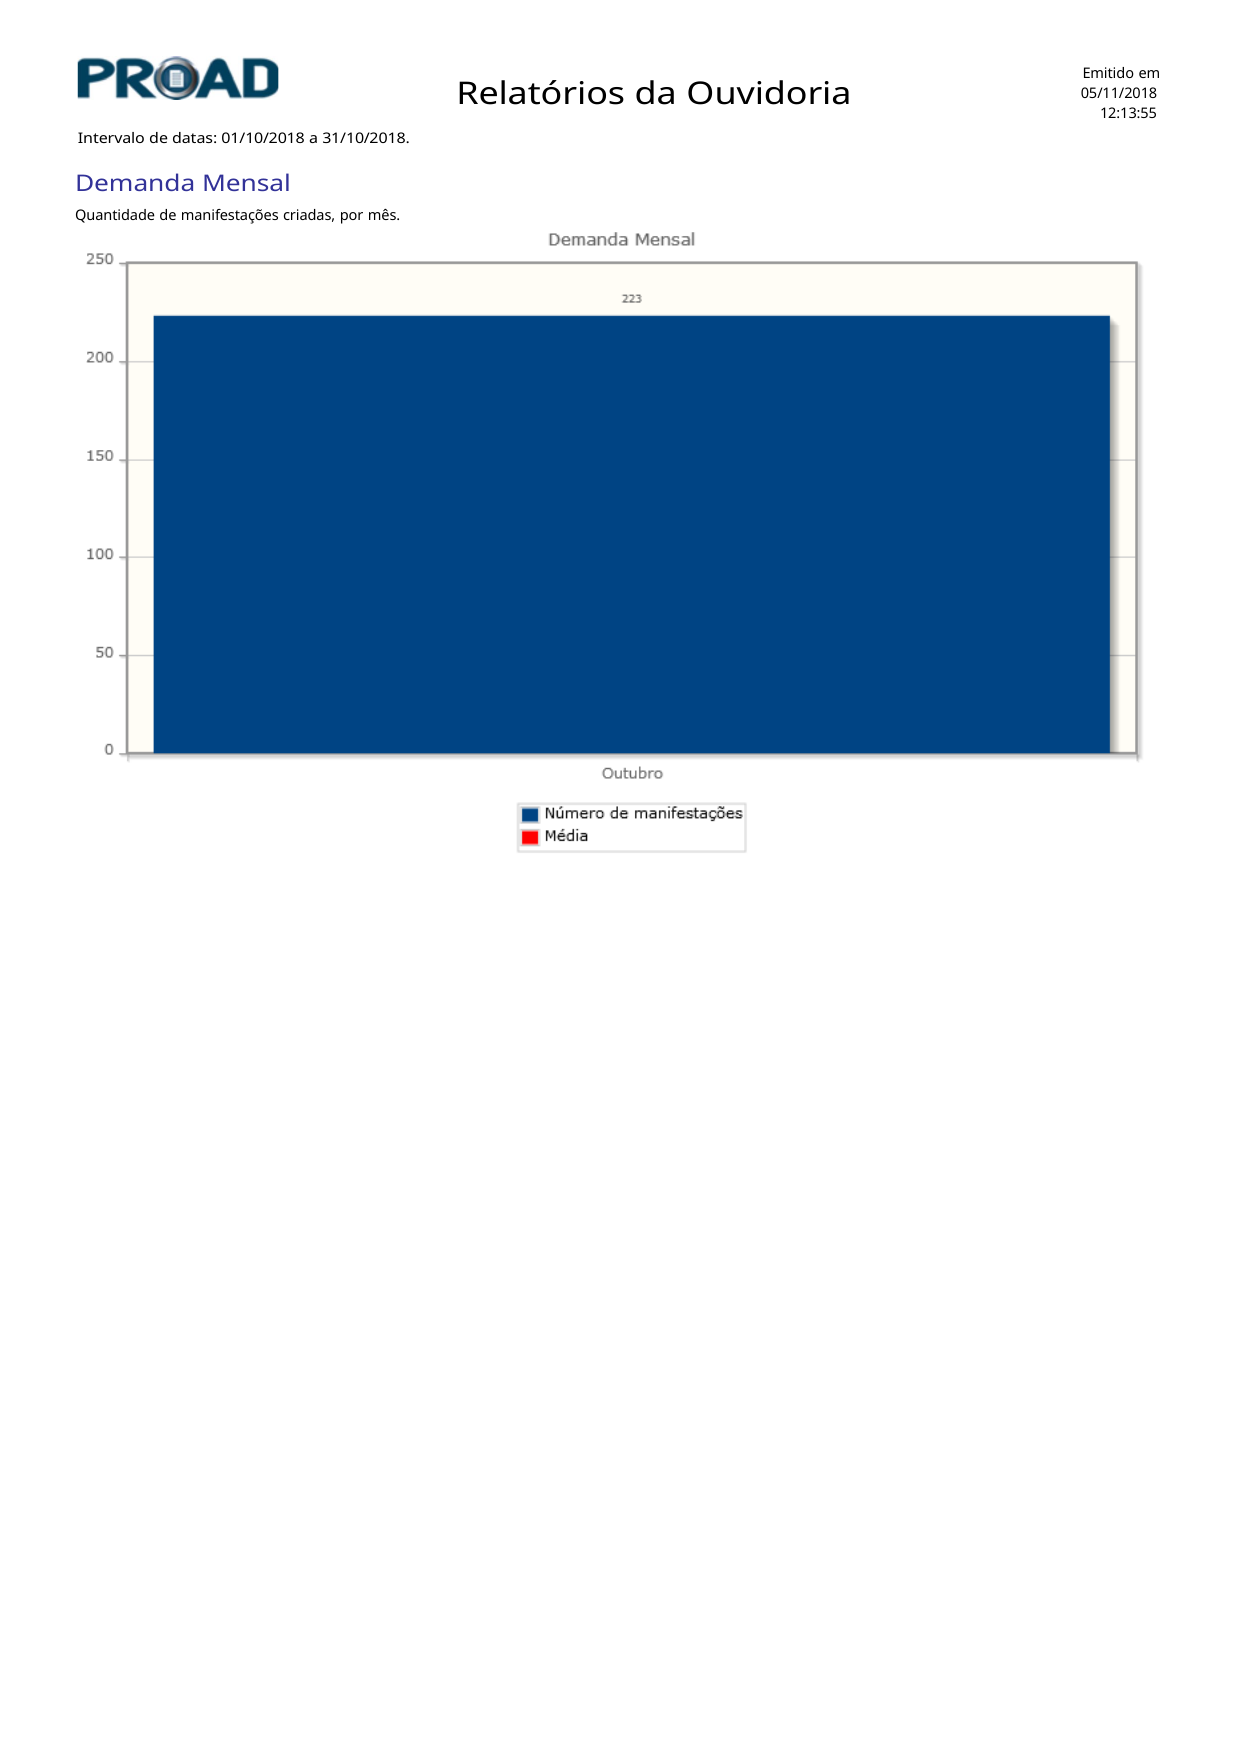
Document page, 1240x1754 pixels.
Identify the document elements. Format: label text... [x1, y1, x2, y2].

text 12:13:55 [1017, 104, 1239, 122]
text Emitido em 05/11/2018 [1074, 62, 1163, 103]
subtitle Demanda Mensal [75, 167, 441, 198]
picture [254, 65, 268, 91]
text Relatórios da Ouvidoria [456, 71, 879, 114]
text Quantidade de manifestações criadas, por mês. [75, 205, 441, 224]
picture [89, 65, 104, 75]
picture [77, 56, 279, 100]
picture [86, 231, 1150, 885]
text Intervalo de datas: 01/10/2018 a 31/10/2018. [78, 128, 441, 148]
